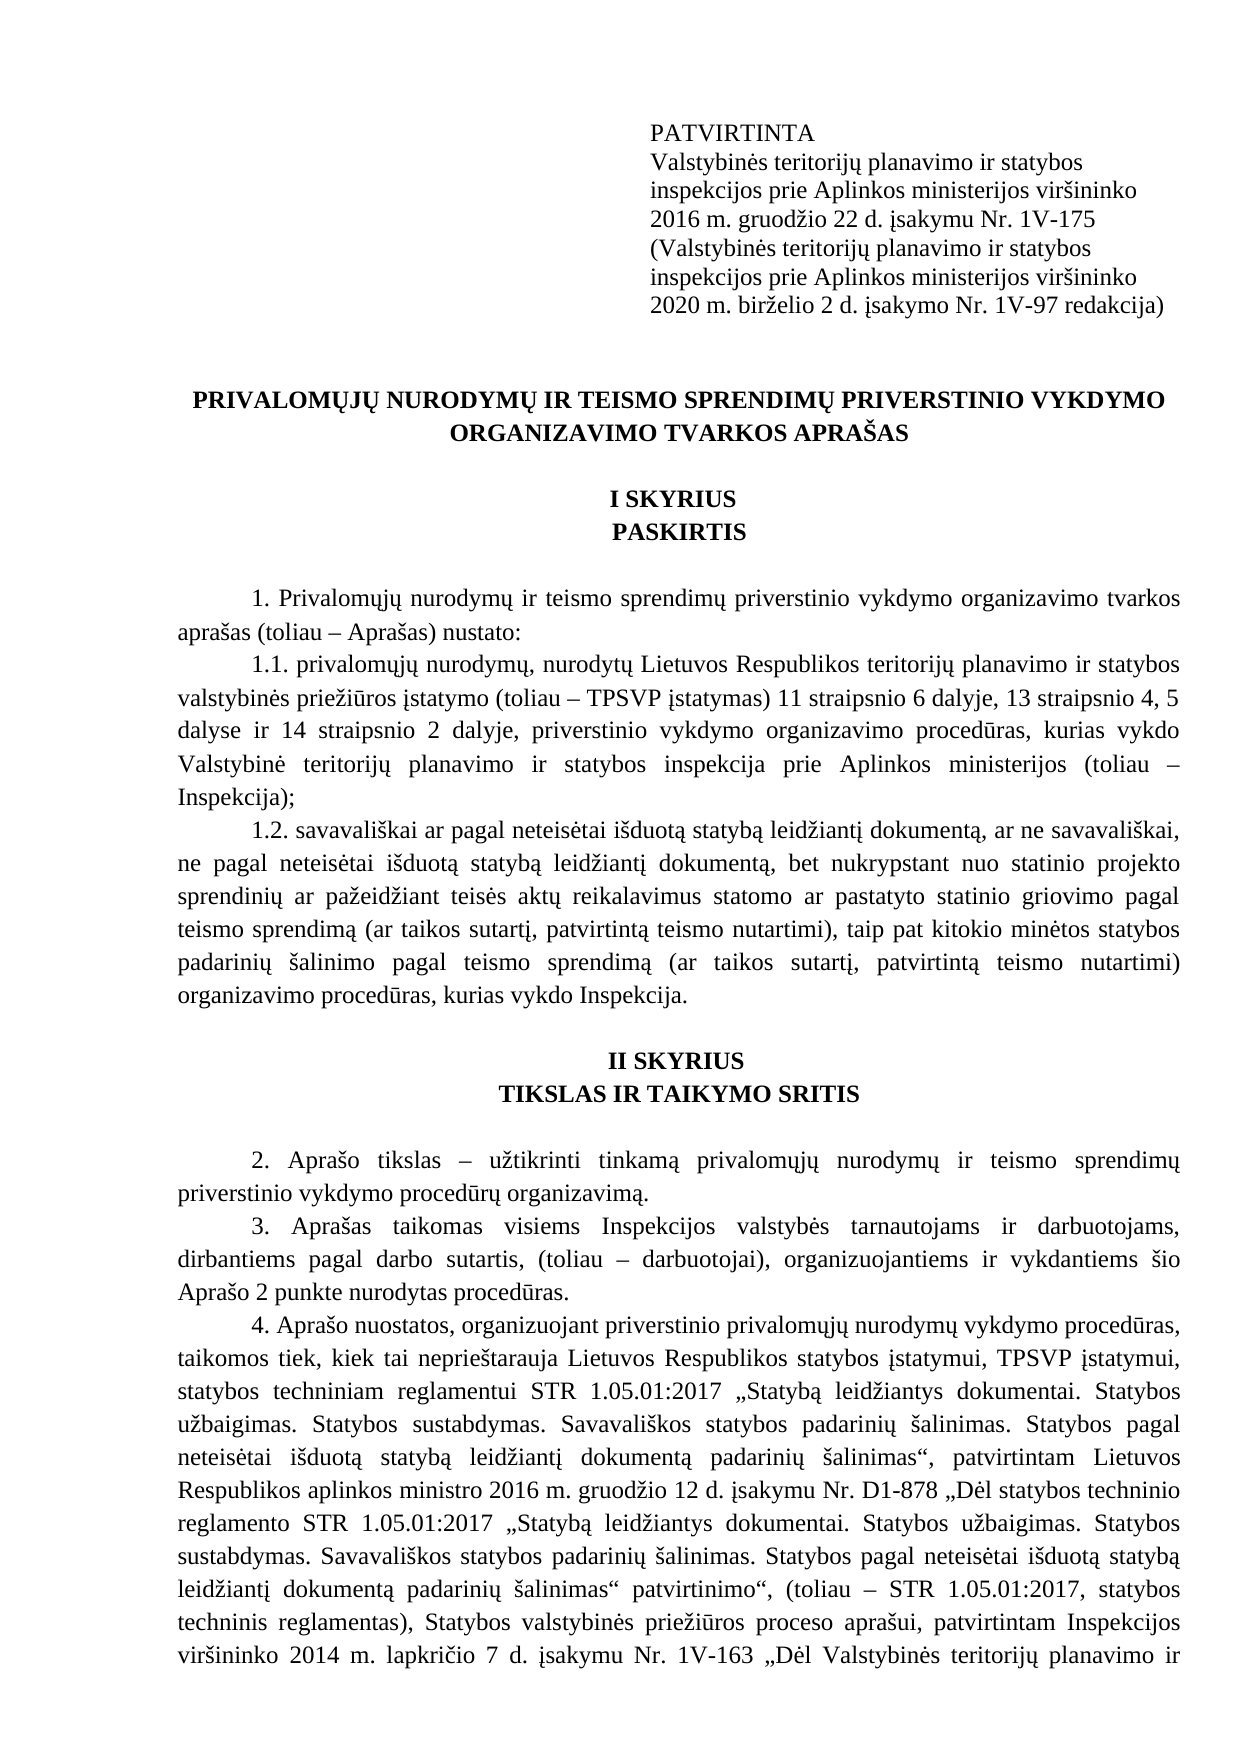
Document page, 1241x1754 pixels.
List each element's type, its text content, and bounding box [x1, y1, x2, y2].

text 3. Aprašas taikomas visiems Inspekcijos valstybės tarnautojams ir darbuotojams, dirbantiems pagal darbo sutartis, (toliau – darbuotojai), organizuojantiems ir vykdantiems šio Aprašo 2 punkte nurodytas procedūras. [177, 1211, 1181, 1306]
text Valstybinės teritorijų planavimo ir statybos [650, 147, 1181, 176]
text 1. Privalomųjų nurodymų ir teismo sprendimų priverstinio vykdymo organizavimo tvarkos aprašas (toliau – Aprašas) nustato: [177, 583, 1181, 645]
text 2020 m. birželio 2 d. įsakymo Nr. 1V-97 redakcija) [650, 291, 1181, 319]
text Paskirtis [177, 517, 1181, 546]
text (Valstybinės teritorijų planavimo ir statybos [650, 233, 1181, 262]
text inspekcijos prie Aplinkos ministerijos viršininko [650, 262, 1181, 291]
text I SKYRIUS [177, 484, 1181, 513]
text PATVIRTINTA [650, 118, 1181, 147]
text 2016 m. gruodžio 22 d. įsakymu Nr. 1V-175 [650, 204, 1181, 233]
text PRIVALOMŲJŲ NURODYMŲ IR TEISMO SPRENDIMŲ PRIVERSTINIO VYKDYMO ORGANIZAVIMO TVARKOS APRAŠAS [177, 385, 1181, 447]
text 1.2. savavališkai ar pagal neteisėtai išduotą statybą leidžiantį dokumentą, ar ne savavališkai, ne pagal neteisėtai išduotą statybą leidžiantį dokumentą, bet nukrypstant nuo statinio projekto sprendinių ar pažeidžiant teisės aktų reikalavimus statomo ar pastatyto statinio griovimo pagal teismo sprendimą (ar taikos sutartį, patvirtintą teismo nutartimi), taip pat kitokio minėtos statybos padarinių šalinimo pagal teismo sprendimą (ar taikos sutartį, patvirtintą teismo nutartimi) organizavimo procedūras, kurias vykdo Inspekcija. [177, 815, 1181, 1008]
text 4. Aprašo nuostatos, organizuojant priverstinio privalomųjų nurodymų vykdymo procedūras, taikomos tiek, kiek tai neprieštarauja Lietuvos Respublikos statybos įstatymui, TPSVP įstatymui, statybos techniniam reglamentui STR 1.05.01:2017 „Statybą leidžiantys dokumentai. Statybos užbaigimas. Statybos sustabdymas. Savavališkos statybos padarinių šalinimas. Statybos pagal neteisėtai išduotą statybą leidžiantį dokumentą padarinių šalinimas“, patvirtintam Lietuvos Respublikos aplinkos ministro 2016 m. gruodžio 12 d. įsakymu Nr. D1-878 „Dėl statybos techninio reglamento STR 1.05.01:2017 „Statybą leidžiantys dokumentai. Statybos užbaigimas. Statybos sustabdymas. Savavališkos statybos padarinių šalinimas. Statybos pagal neteisėtai išduotą statybą leidžiantį dokumentą padarinių šalinimas“ patvirtinimo“, (toliau – STR 1.05.01:2017, statybos techninis reglamentas), Statybos valstybinės priežiūros proceso aprašui, patvirtintam Inspekcijos viršininko 2014 m. lapkričio 7 d. įsakymu Nr. 1V-163 „Dėl Valstybinės teritorijų planavimo ir [177, 1310, 1181, 1669]
text 1.1. privalomųjų nurodymų, nurodytų Lietuvos Respublikos teritorijų planavimo ir statybos valstybinės priežiūros įstatymo (toliau – TPSVP įstatymas) 11 straipsnio 6 dalyje, 13 straipsnio 4, 5 dalyse ir 14 straipsnio 2 dalyje, priverstinio vykdymo organizavimo procedūras, kurias vykdo Valstybinė teritorijų planavimo ir statybos inspekcija prie Aplinkos ministerijos (toliau – Inspekcija); [177, 649, 1181, 810]
text 2. Aprašo tikslas – užtikrinti tinkamą privalomųjų nurodymų ir teismo sprendimų priverstinio vykdymo procedūrų organizavimą. [177, 1145, 1181, 1207]
text II SKYRIUS [177, 1046, 1181, 1074]
text inspekcijos prie Aplinkos ministerijos viršininko [650, 176, 1181, 204]
text TIKSLAS IR TAIKYMO SRITIS [177, 1079, 1181, 1108]
